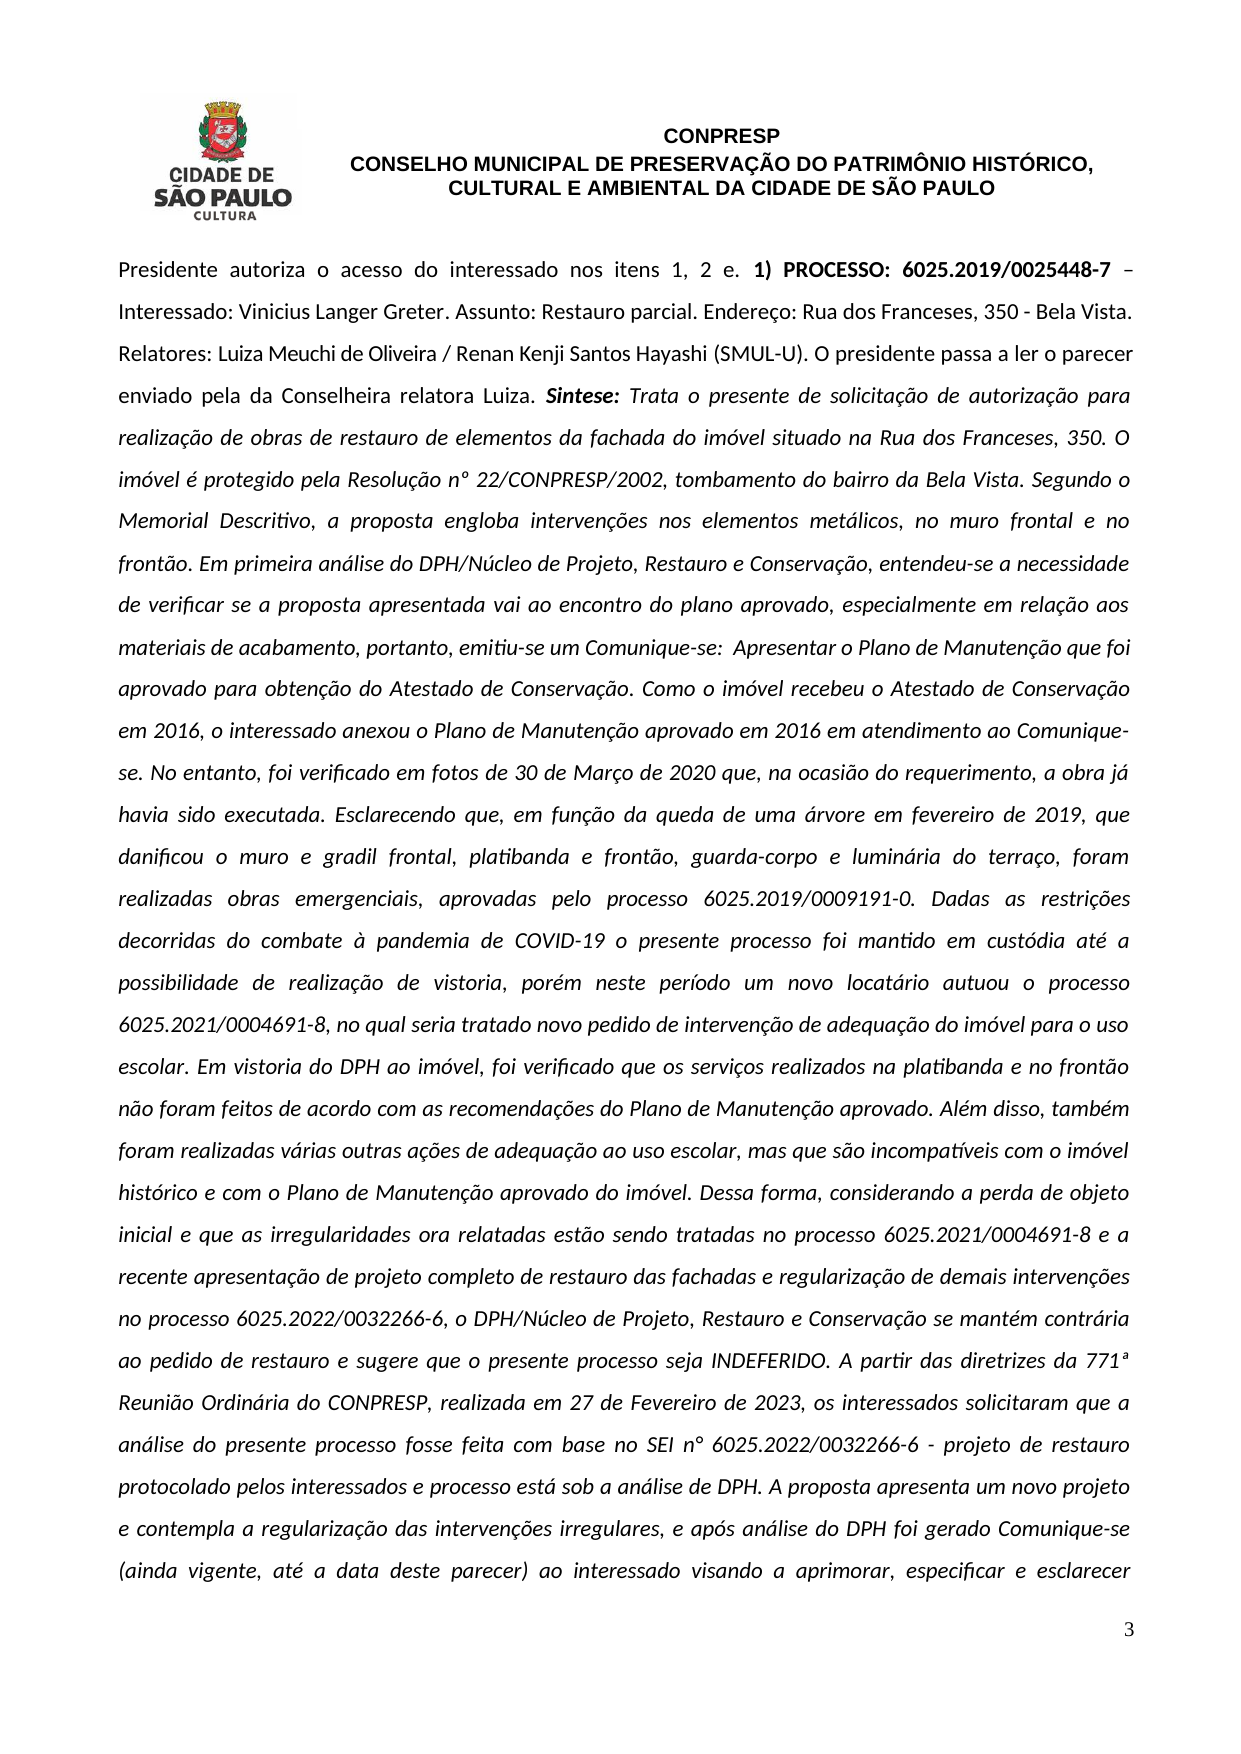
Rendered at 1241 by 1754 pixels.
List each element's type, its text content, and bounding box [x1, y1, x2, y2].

text Presidente autoriza o acesso do interessado nos itens 1, 2 e. 1) PROCESSO: 6025.2019/0025448-7 – Interessado: Vinicius Langer Greter. Assunto: Restauro parcial. Endereço: Rua dos Franceses, 350 - Bela Vista. Relatores: Luiza Meuchi de Oliveira / Renan Kenji Santos Hayashi (SMUL-U). O presidente passa a ler o parecer enviado pela da Conselheira relatora Luiza. Sintese: Trata o presente de solicitação de autorização para realização de obras de restauro de elementos da fachada do imóvel situado na Rua dos Franceses, 350. O imóvel é protegido pela Resolução nº 22/CONPRESP/2002, tombamento do bairro da Bela Vista. Segundo o Memorial Descritivo, a proposta engloba intervenções nos elementos metálicos, no muro frontal e no frontão. Em primeira análise do DPH/Núcleo de Projeto, Restauro e Conservação, entendeu-se a necessidade de verificar se a proposta apresentada vai ao encontro do plano aprovado, especialmente em relação aos materiais de acabamento, portanto, emitiu-se um Comunique-se: Apresentar o Plano de Manutenção que foi aprovado para obtenção do Atestado de Conservação. Como o imóvel recebeu o Atestado de Conservação em 2016, o interessado anexou o Plano de Manutenção aprovado em 2016 em atendimento ao Comunique-se. No entanto, foi verificado em fotos de 30 de Março de 2020 que, na ocasião do requerimento, a obra já havia sido executada. Esclarecendo que, em função da queda de uma árvore em fevereiro de 2019, que danificou o muro e gradil frontal, platibanda e frontão, guarda-corpo e luminária do terraço, foram realizadas obras emergenciais, aprovadas pelo processo 6025.2019/0009191-0. Dadas as restrições decorridas do combate à pandemia de COVID-19 o presente processo foi mantido em custódia até a possibilidade de realização de vistoria, porém neste período um novo locatário autuou o processo 6025.2021/0004691-8, no qual seria tratado novo pedido de intervenção de adequação do imóvel para o uso escolar. Em vistoria do DPH ao imóvel, foi verificado que os serviços realizados na platibanda e no frontão não foram feitos de acordo com as recomendações do Plano de Manutenção aprovado. Além disso, também foram realizadas várias outras ações de adequação ao uso escolar, mas que são incompatíveis com o imóvel histórico e com o Plano de Manutenção aprovado do imóvel. Dessa forma, considerando a perda de objeto inicial e que as irregularidades ora relatadas estão sendo tratadas no processo 6025.2021/0004691-8 e a recente apresentação de projeto completo de restauro das fachadas e regularização de demais intervenções no processo 6025.2022/0032266-6, o DPH/Núcleo de Projeto, Restauro e Conservação se mantém contrária ao pedido de restauro e sugere que o presente processo seja INDEFERIDO. A partir das diretrizes da 771ª Reunião Ordinária do CONPRESP, realizada em 27 de Fevereiro de 2023, os interessados solicitaram que a análise do presente processo fosse feita com base no SEI n° 6025.2022/0032266-6 - projeto de restauro protocolado pelos interessados e processo está sob a análise de DPH. A proposta apresenta um novo projeto e contempla a regularização das intervenções irregulares, e após análise do DPH foi gerado Comunique-se (ainda vigente, até a data deste parecer) ao interessado visando a aprimorar, especificar e esclarecer [118, 255, 1134, 1584]
